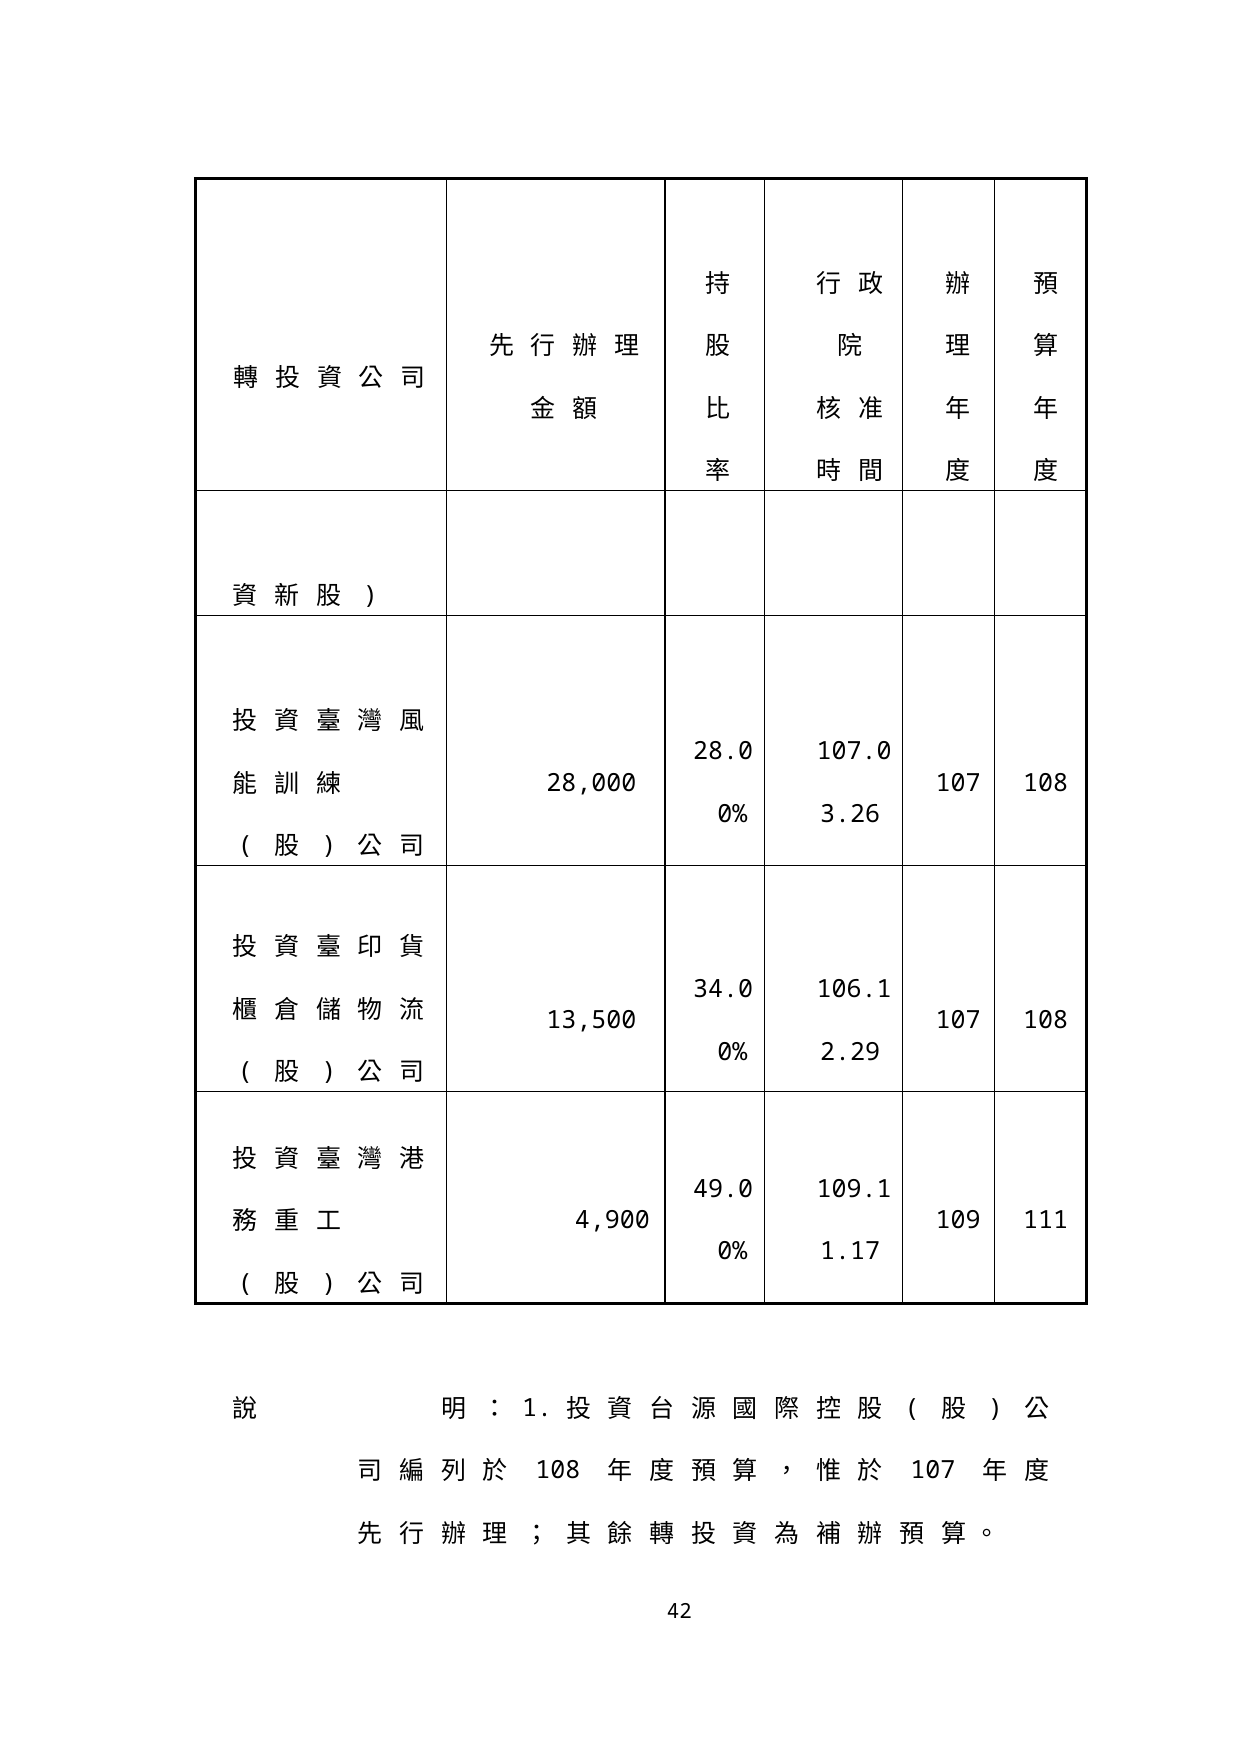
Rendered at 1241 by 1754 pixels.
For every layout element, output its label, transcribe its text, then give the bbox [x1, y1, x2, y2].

table_cell 投資臺灣風能訓練(股)公司 [197, 616, 446, 865]
table_cell 111 [995, 1092, 1085, 1302]
table_cell 108 [995, 616, 1085, 865]
table_cell 13,500 [447, 866, 664, 1091]
table_cell 107.03.26 [765, 616, 902, 865]
table_cell [666, 491, 764, 615]
table_cell [765, 491, 902, 615]
table_cell 108 [995, 866, 1085, 1091]
table_cell 資新股) [197, 491, 446, 615]
table_cell 49.00% [666, 1092, 764, 1302]
table_cell 106.12.29 [765, 866, 902, 1091]
table_header 辦理 年度 [903, 180, 994, 490]
table_cell 107 [903, 616, 994, 865]
table_header 行政院 核准時間 [765, 180, 902, 490]
table_header 預算年度 [995, 180, 1085, 490]
table_cell 107 [903, 866, 994, 1091]
table_cell [995, 491, 1085, 615]
table_cell 34.00% [666, 866, 764, 1091]
text 說 明：1.投資台源國際控股(股)公司編列於108年度預算，惟於107年度先行辦理；其餘轉投資為補辦預算。 [183, 1365, 1058, 1552]
table_cell 109 [903, 1092, 994, 1302]
table_cell 4,900 [447, 1092, 664, 1302]
table_cell 28,000 [447, 616, 664, 865]
table_cell [447, 491, 664, 615]
table_header 轉投資公司 [197, 180, 446, 490]
table_header 先行辦理金額 [447, 180, 664, 490]
table_cell 投資臺印貨櫃倉儲物流(股)公司 [197, 866, 446, 1091]
table_cell [903, 491, 994, 615]
table_cell 109.11.17 [765, 1092, 902, 1302]
table_header 持股 比率 [666, 180, 764, 490]
table_cell 28.00% [666, 616, 764, 865]
table_cell 投資臺灣港務重工(股)公司 [197, 1092, 446, 1302]
